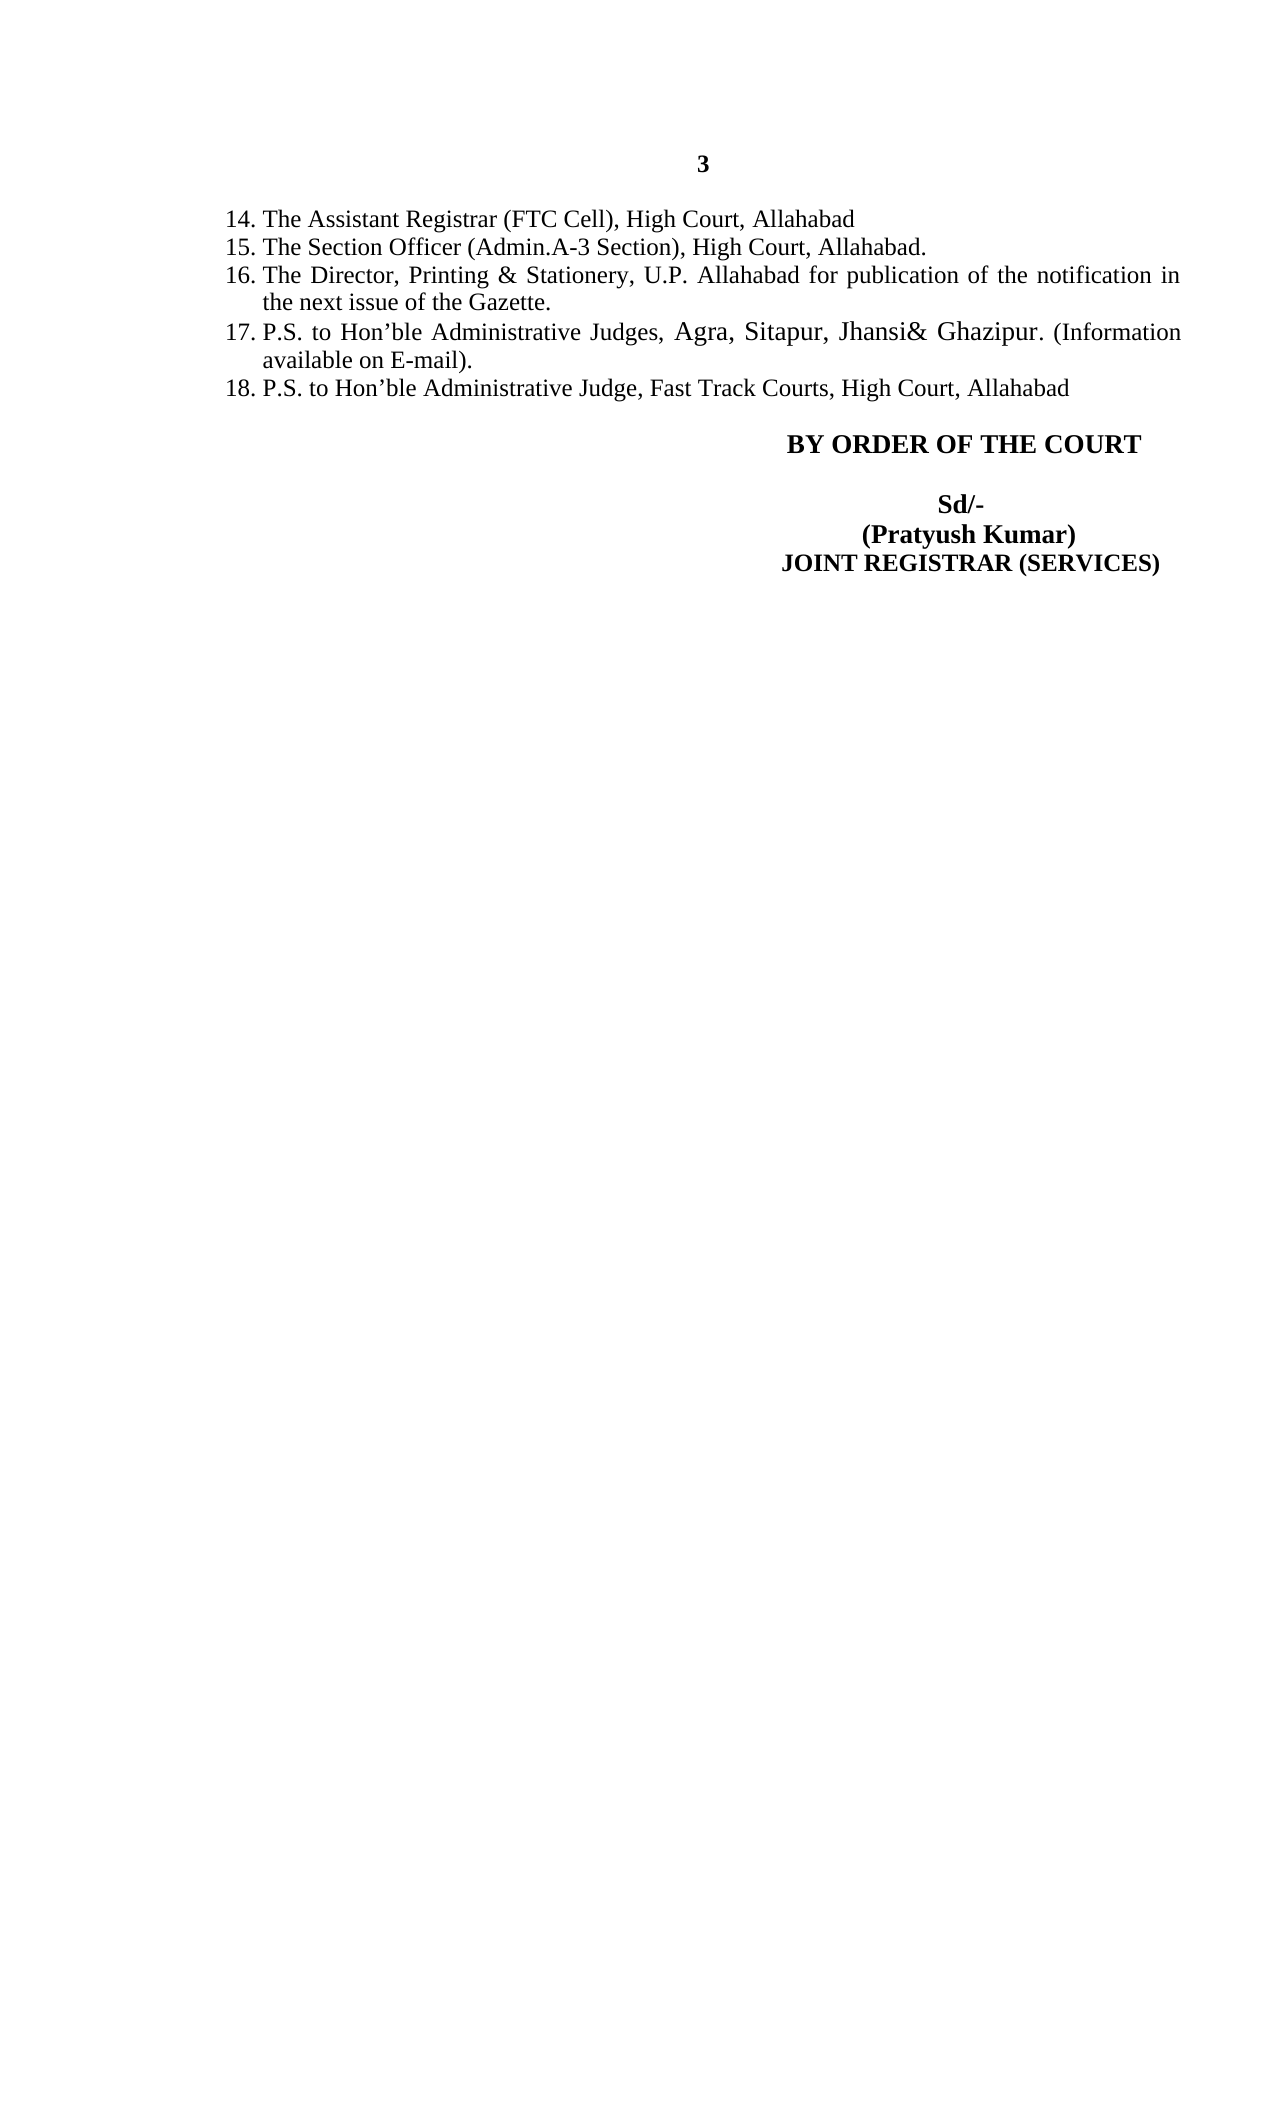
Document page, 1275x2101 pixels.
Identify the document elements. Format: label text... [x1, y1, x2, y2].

text BY ORDER OF THE COURT [712, 429, 1181, 459]
list The Assistant Registrar (FTC Cell), High Court, Allahabad [225, 205, 1181, 233]
text (Pratyush Kumar) [787, 519, 1181, 549]
list The Director, Printing & Stationery, U.P. Allahabad for publication of the notification in the next issue of the Gazette. [225, 261, 1181, 316]
list P.S. to Hon’ble Administrative Judge, Fast Track Courts, High Court, Allahabad [225, 374, 1181, 402]
text Sd/- [787, 489, 1181, 519]
list P.S. to Hon’ble Administrative Judges, Agra, Sitapur, Jhansi& Ghazipur. (Information available on E-mail). [225, 316, 1181, 374]
text JOINT REGISTRAR (SERVICES) [187, 549, 1181, 577]
text 3 [225, 150, 1181, 178]
list The Section Officer (Admin.A-3 Section), High Court, Allahabad. [225, 233, 1181, 261]
